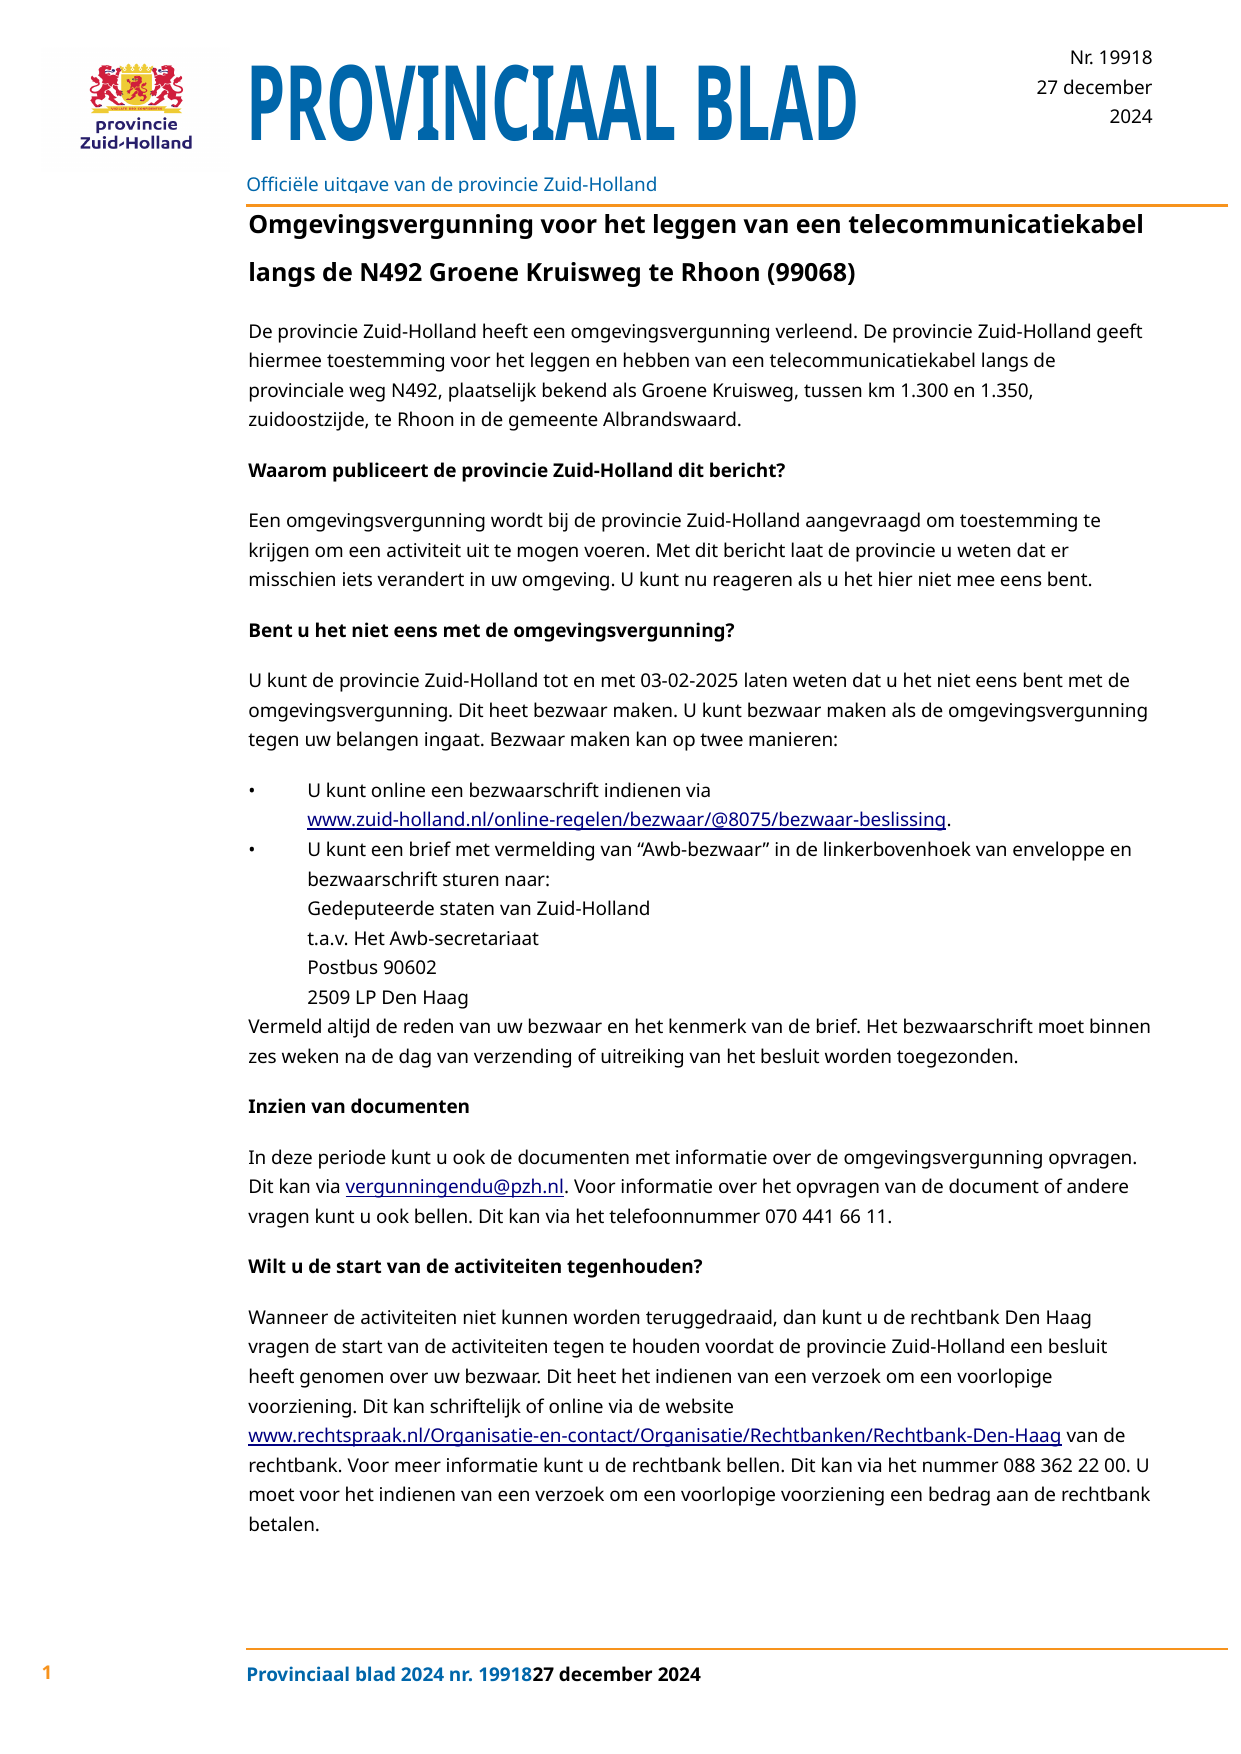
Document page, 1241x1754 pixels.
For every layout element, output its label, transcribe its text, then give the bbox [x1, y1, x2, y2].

picture [41, 47, 231, 172]
text Een omgevingsvergunning wordt bij de provincie Zuid-Holland aangevraagd om toestemming te krijgen om een activiteit uit te mogen voeren. Met dit bericht laat de provincie u weten dat er misschien iets verandert in uw omgeving. U kunt nu reageren als u het hier niet mee eens bent. [248, 507, 1152, 592]
text De provincie Zuid-Holland heeft een omgevingsvergunning verleend. De provincie Zuid-Holland geeft hiermee toestemming voor het leggen en hebben van een telecommunicatiekabel langs de provinciale weg N492, plaatselijk bekend als Groene Kruisweg, tussen km 1.300 en 1.350, zuidoostzijde, te Rhoon in de gemeente Albrandswaard. [248, 318, 1152, 432]
text Vermeld altijd de reden van uw bezwaar en het kenmerk van de brief. Het bezwaarschrift moet binnen zes weken na de dag van verzending of uitreiking van het besluit worden toegezonden. [248, 1014, 1152, 1069]
text Waarom publiceert de provincie Zuid-Holland dit bericht? [248, 457, 1152, 483]
list 2509 LP Den Haag [248, 984, 1152, 1010]
list U kunt online een bezwaarschrift indienen via www.zuid-holland.nl/online-regelen/bezwaar/@8075/bezwaar-beslissing. [248, 777, 1152, 832]
text Bent u het niet eens met de omgevingsvergunning? [248, 617, 1152, 643]
text Wanneer de activiteiten niet kunnen worden teruggedraaid, dan kunt u de rechtbank Den Haag vragen de start van de activiteiten tegen te houden voordat de provincie Zuid-Holland een besluit heeft genomen over uw bezwaar. Dit heet het indienen van een verzoek om een voorlopige voorziening. Dit kan schriftelijk of online via de website www.rechtspraak.nl/Organisatie-en-contact/Organisatie/Rechtbanken/Rechtbank-Den-Haag van de rechtbank. Voor meer informatie kunt u de rechtbank bellen. Dit kan via het nummer 088 362 22 00. U moet voor het indienen van een verzoek om een voorlopige voorziening een bedrag aan de rechtbank betalen. [248, 1304, 1152, 1537]
text Omgevingsvergunning voor het leggen van een telecommunicatiekabel langs de N492 Groene Kruisweg te Rhoon (99068) [248, 207, 1152, 288]
text Inzien van documenten [248, 1094, 1152, 1119]
list Gedeputeerde staten van Zuid-Holland [248, 895, 1152, 921]
list t.a.v. Het Awb-secretariaat [248, 925, 1152, 951]
text Wilt u de start van de activiteiten tegenhouden? [248, 1254, 1152, 1279]
text U kunt de provincie Zuid-Holland tot en met 03-02-2025 laten weten dat u het niet eens bent met de omgevingsvergunning. Dit heet bezwaar maken. U kunt bezwaar maken als de omgevingsvergunning tegen uw belangen ingaat. Bezwaar maken kan op twee manieren: [248, 667, 1152, 752]
list U kunt een brief met vermelding van “Awb-bezwaar” in de linkerbovenhoek van enveloppe en bezwaarschrift sturen naar: [248, 836, 1152, 892]
list Postbus 90602 [248, 954, 1152, 980]
text In deze periode kunt u ook de documenten met informatie over de omgevingsvergunning opvragen. Dit kan via vergunningendu@pzh.nl. Voor informatie over het opvragen van de document of andere vragen kunt u ook bellen. Dit kan via het telefoonnummer 070 441 66 11. [248, 1144, 1152, 1229]
